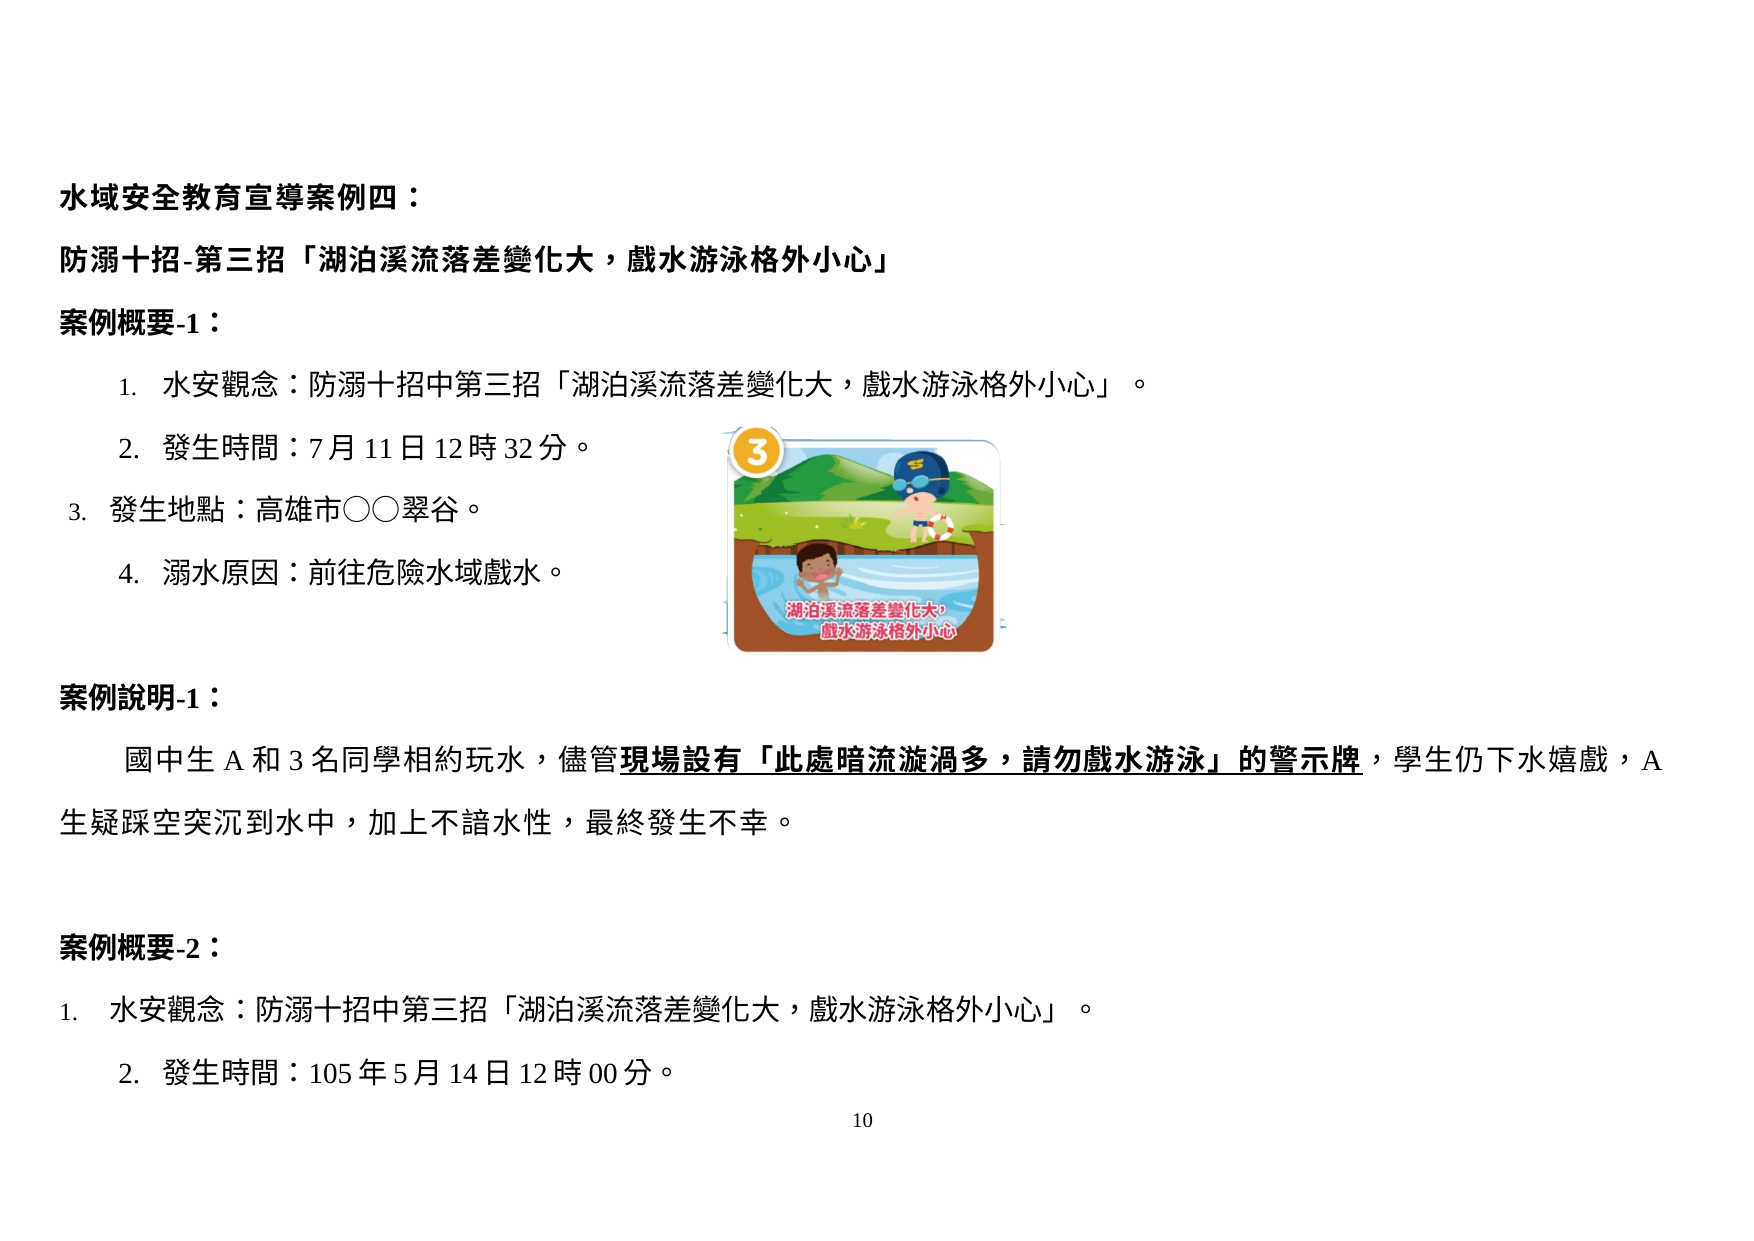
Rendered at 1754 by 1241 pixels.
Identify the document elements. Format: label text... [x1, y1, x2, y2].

list 水安觀念：防溺十招中第三招「湖泊溪流落差變化大，戲水游泳格外小心」。 [59, 966, 1665, 1029]
list 發生時間：105年5月14日12時00分。 [118, 1029, 1665, 1091]
text 案例概要-1： [59, 279, 1665, 341]
text 水域安全教育宣導案例四： [59, 154, 1665, 216]
list 溺水原因：前往危險水域戲水。 [118, 529, 727, 591]
list 發生地點：高雄市○○翠谷。 [59, 466, 727, 529]
list 發生時間：7月11日12時32分。 [118, 404, 1665, 466]
text 防溺十招-第三招「湖泊溪流落差變化大，戲水游泳格外小心」 [59, 216, 1665, 279]
text 案例概要-2： [59, 904, 1665, 966]
text 國中生A和3名同學相約玩水，儘管現場設有「此處暗流漩渦多，請勿戲水游泳」的警示牌，學生仍下水嬉戲，A生疑踩空突沉到水中，加上不諳水性，最終發生不幸。 [59, 716, 1665, 841]
list [1000, 529, 1665, 591]
list [1000, 466, 1665, 529]
text 案例說明-1： [59, 654, 1665, 716]
list 水安觀念：防溺十招中第三招「湖泊溪流落差變化大，戲水游泳格外小心」。 [118, 341, 1665, 404]
